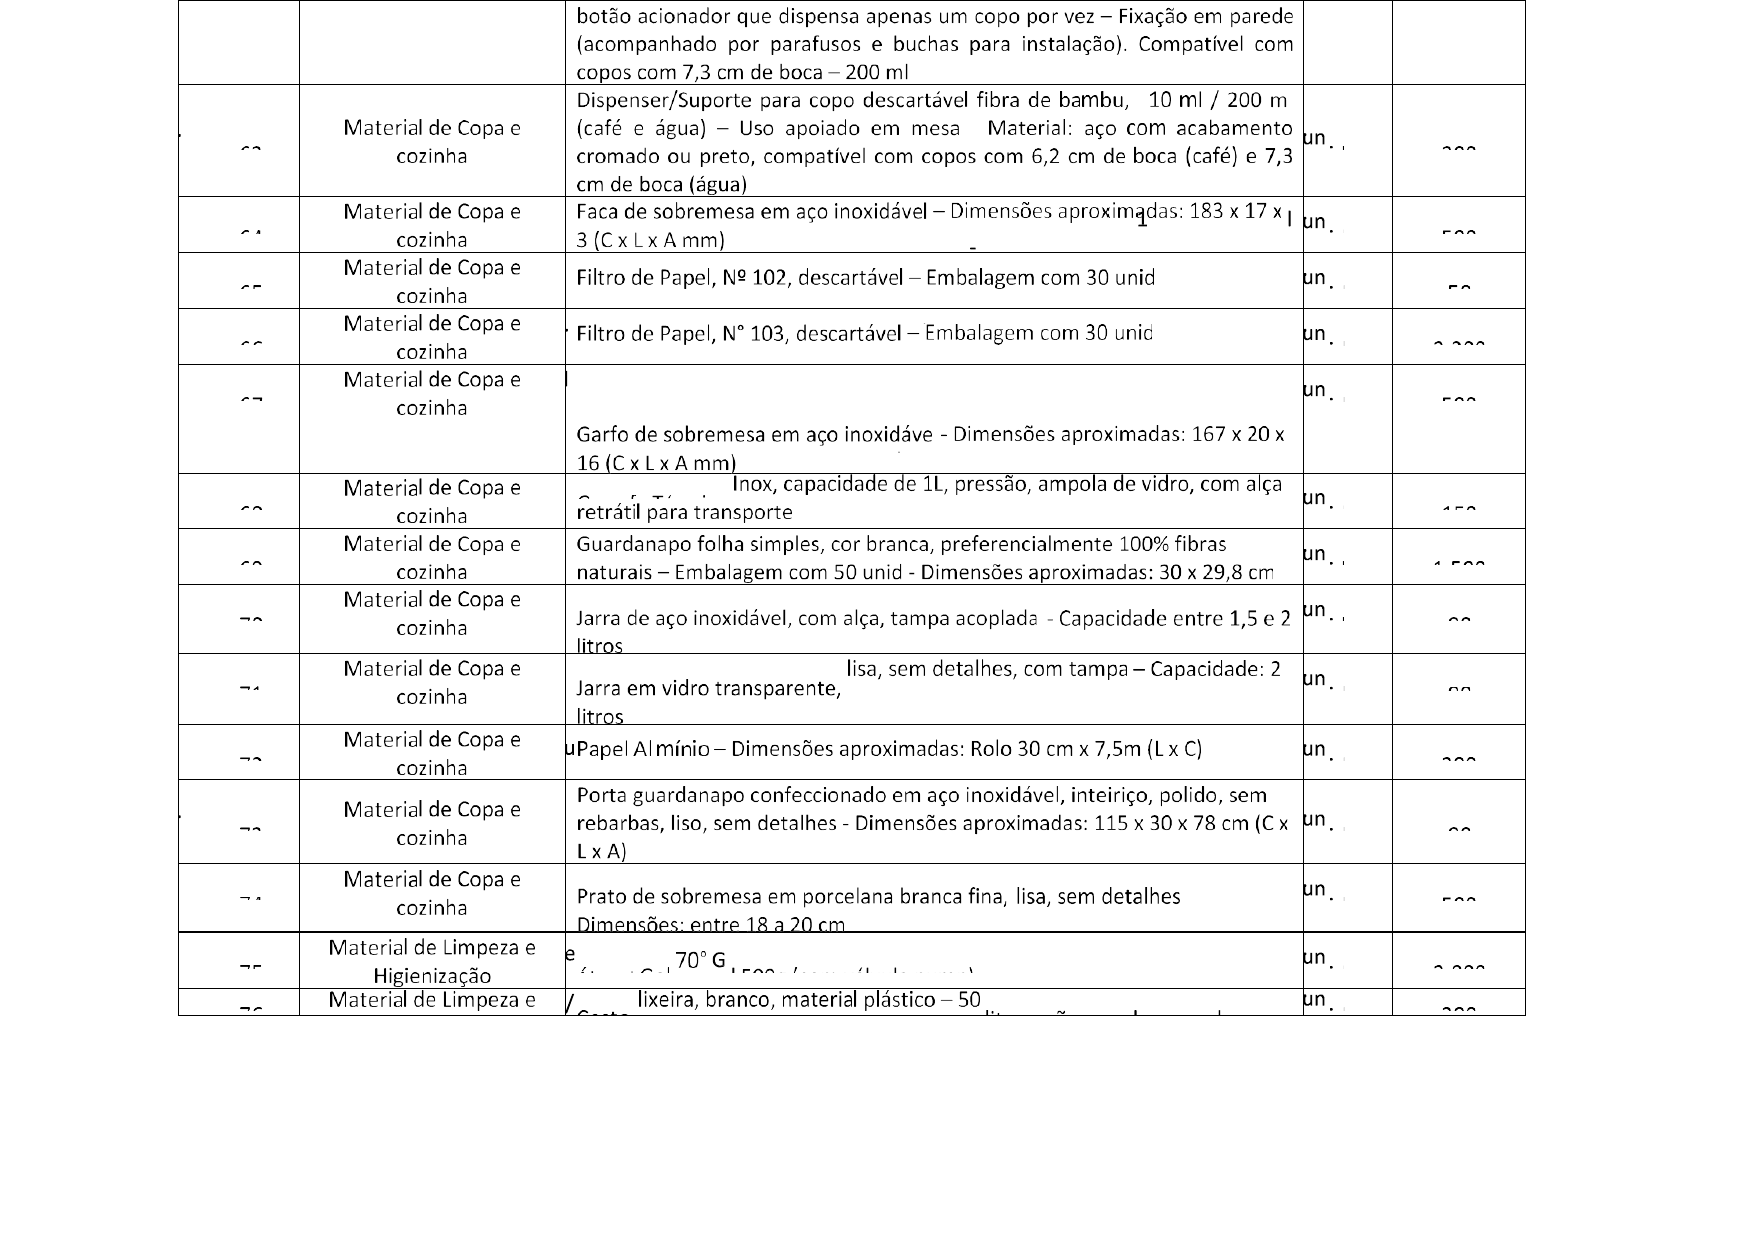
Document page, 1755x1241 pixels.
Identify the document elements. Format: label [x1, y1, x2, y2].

table_cell [1393, 529, 1525, 584]
table_cell [1304, 474, 1392, 528]
table_cell [1304, 725, 1392, 779]
table_cell [1304, 585, 1392, 653]
table_cell [650, 923, 655, 931]
table_cell [300, 529, 565, 584]
table_header [1393, 1, 1525, 84]
table_cell [300, 253, 565, 308]
table_cell [606, 644, 611, 652]
table_cell [1393, 197, 1525, 252]
table_cell [1393, 725, 1525, 779]
table_cell [300, 989, 565, 1015]
table_header [179, 1, 299, 84]
table_cell [179, 474, 299, 528]
table_cell [179, 197, 299, 252]
table_cell [1304, 365, 1392, 473]
table_cell [566, 989, 1303, 1015]
table_cell [179, 365, 299, 473]
table_cell [1304, 654, 1392, 723]
table_cell [566, 529, 1303, 584]
table_cell [300, 309, 565, 364]
table_cell [581, 920, 587, 930]
table_cell [606, 715, 612, 722]
table_cell [1393, 309, 1525, 364]
table_cell [566, 253, 1303, 308]
table_cell [566, 654, 1303, 723]
table_cell [1393, 474, 1525, 528]
table_cell [566, 933, 1303, 988]
table_cell [179, 585, 299, 653]
table_cell [1304, 253, 1392, 308]
table_cell [1393, 585, 1525, 653]
table_cell [300, 864, 565, 931]
table_cell [1393, 85, 1525, 196]
table_cell [1393, 989, 1525, 1015]
table_cell [599, 923, 604, 931]
table_cell [179, 654, 299, 723]
table_cell [300, 780, 565, 863]
table_header [300, 1, 565, 84]
table_cell [566, 309, 1303, 364]
table_cell [179, 864, 299, 931]
table_cell [1304, 933, 1392, 988]
table_cell [179, 253, 299, 308]
table_cell [179, 725, 299, 779]
table_cell [566, 474, 1303, 528]
table_cell [179, 780, 299, 863]
table_cell [300, 585, 565, 653]
table_cell [300, 85, 565, 196]
table_cell [1304, 309, 1392, 364]
table_cell [1304, 864, 1392, 931]
table_cell [1393, 780, 1525, 863]
table_cell [1304, 780, 1392, 863]
table_cell [566, 197, 1303, 252]
table_cell [566, 780, 1303, 863]
table_cell [1393, 365, 1525, 473]
table_cell [300, 725, 565, 779]
table_cell [1304, 85, 1392, 196]
table_cell [1393, 864, 1525, 931]
table_cell [1393, 654, 1525, 723]
table_cell [179, 85, 299, 196]
table_cell [1393, 933, 1525, 988]
table_cell [566, 864, 1303, 931]
table_cell [805, 919, 810, 930]
table_cell [300, 197, 565, 252]
table_cell [1304, 989, 1392, 1015]
table_cell [566, 85, 1303, 196]
table_cell [179, 309, 299, 364]
table_cell [1304, 529, 1392, 584]
table_cell [1304, 197, 1392, 252]
table_cell [566, 725, 1303, 779]
table_header [566, 1, 1303, 84]
table_header [1304, 1, 1392, 84]
table_cell [300, 933, 565, 988]
table_cell [705, 923, 710, 931]
table_cell [300, 365, 565, 473]
table_cell [300, 474, 565, 528]
table_cell [566, 585, 1303, 653]
table_cell [179, 933, 299, 988]
table_cell [566, 365, 1303, 473]
table_cell [179, 529, 299, 584]
table_cell [179, 989, 299, 1015]
table_cell [1393, 253, 1525, 308]
table_cell [300, 654, 565, 723]
